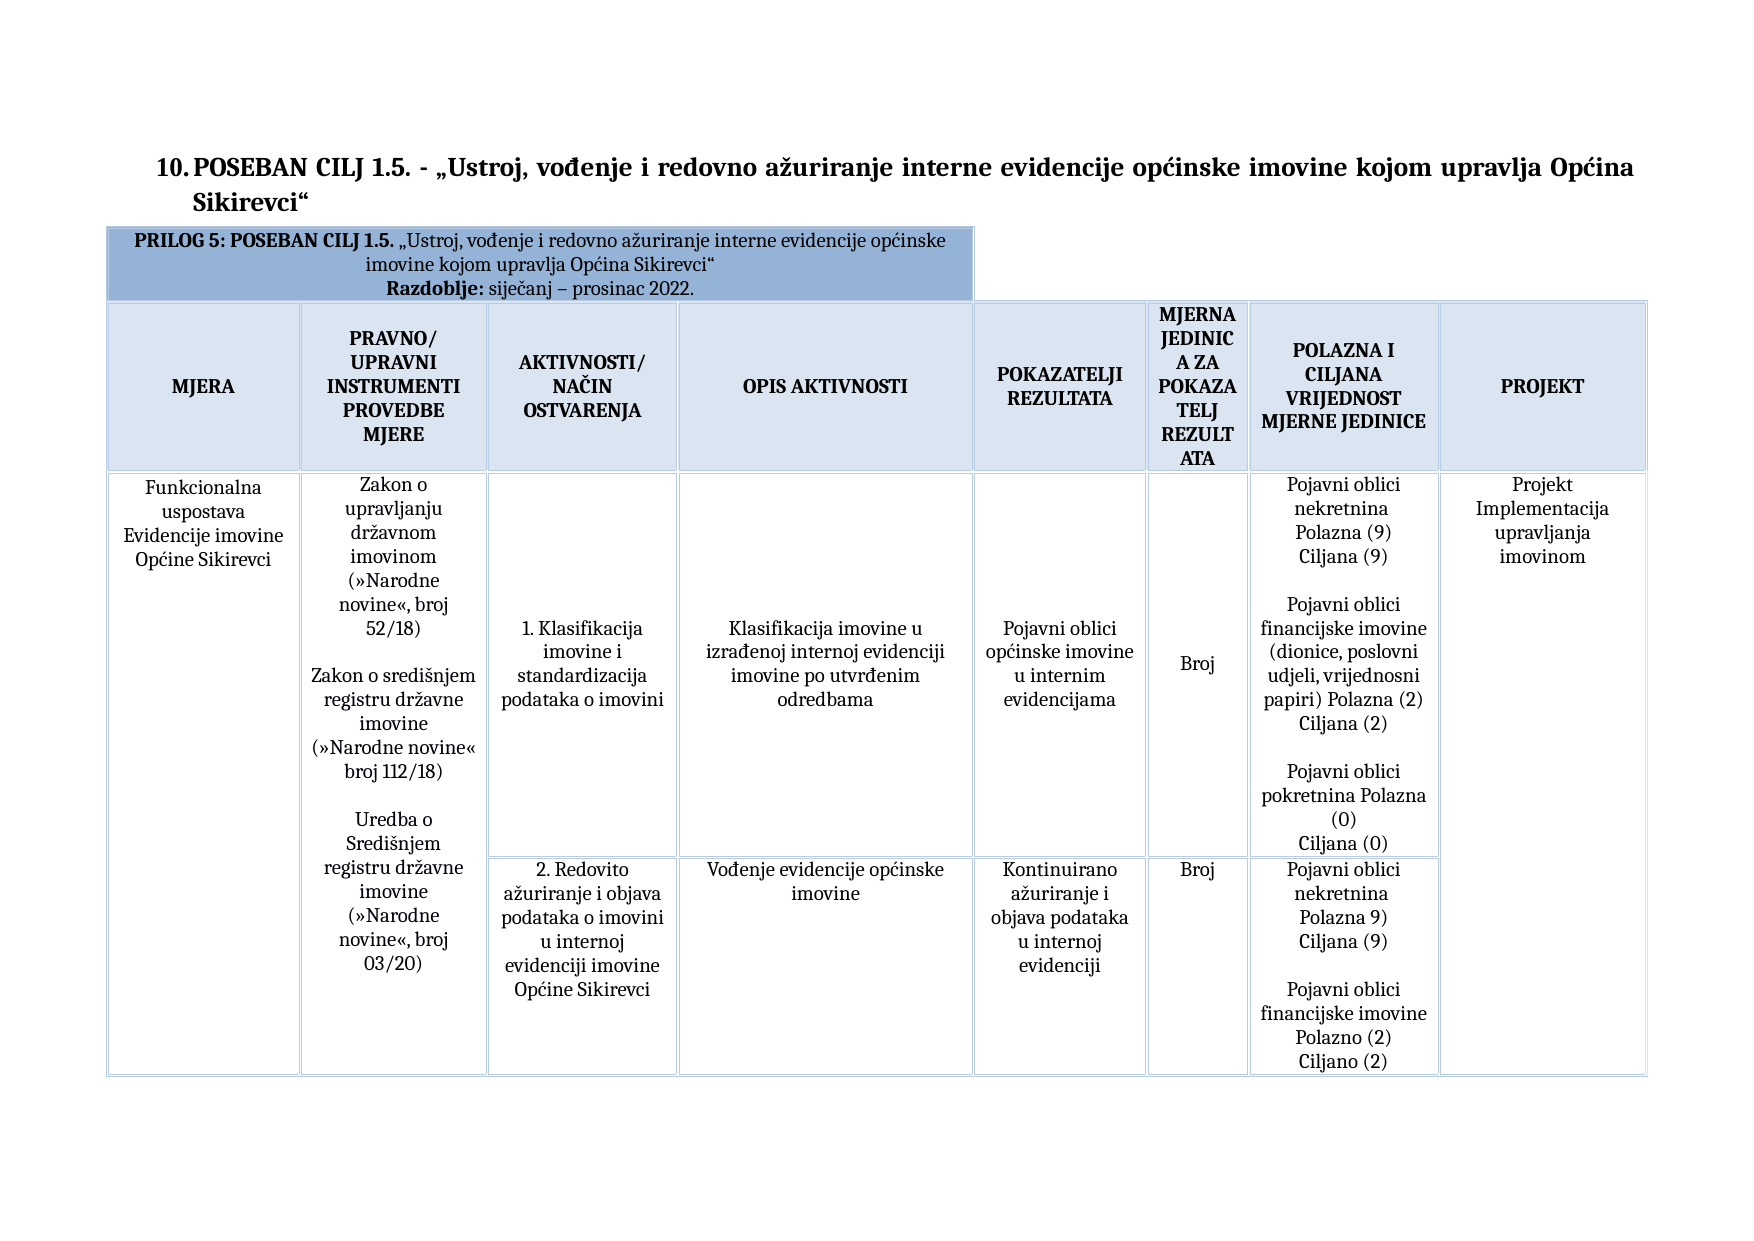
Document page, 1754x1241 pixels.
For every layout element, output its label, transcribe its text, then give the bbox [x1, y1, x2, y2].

table_cell Vođenje evidencije općinske imovine [680, 859, 972, 1074]
table_cell PROJEKT [1441, 304, 1645, 470]
table_cell 2. Redovito ažuriranje i objava podataka o imovini u internoj evidenciji imovine Općine Sikirevci [489, 859, 676, 1074]
table_cell PRAVNO/UPRAVNI INSTRUMENTI PROVEDBE MJERE [302, 304, 486, 470]
table_cell OPIS AKTIVNOSTI [680, 304, 972, 470]
table_cell Kontinuirano ažuriranje i objava podataka u internoj evidenciji [975, 859, 1145, 1074]
subtitle POSEBAN CILJ 1.5. - „Ustroj, vođenje i redovno ažuriranje interne evidencije općinske imovine kojom upravlja Općina Sikirevci“ [156, 151, 1636, 218]
table_cell Pojavni oblici općinske imovine u internim evidencijama [975, 474, 1145, 856]
table_cell Pojavni oblici nekretnina Polazna (9) Ciljana (9) Pojavni oblici financijske imovine (dionice, poslovni udjeli, vrijednosni papiri) Polazna (2) Ciljana (2) Pojavni oblici pokretnina Polazna (0) Ciljana (0) [1251, 474, 1438, 856]
table_cell MJERNA JEDINICA ZA POKAZATELJ REZULTATA [1149, 304, 1247, 470]
table_cell AKTIVNOSTI/ NAČIN OSTVARENJA [489, 304, 676, 470]
table_cell MJERA [109, 304, 299, 470]
table_header [975, 226, 1646, 300]
table_cell POKAZATELJI REZULTATA [975, 304, 1145, 470]
table_cell Pojavni oblici nekretnina Polazna 9) Ciljana (9) Pojavni oblici financijske imovine Polazno (2) Ciljano (2) [1251, 859, 1438, 1074]
table_cell 1. Klasifikacija imovine i standardizacija podataka o imovini [489, 474, 676, 856]
table_cell Funkcionalna uspostava Evidencije imovine Općine Sikirevci [109, 474, 299, 1074]
table_cell POLAZNA I CILJANA VRIJEDNOST MJERNE JEDINICE [1251, 304, 1438, 470]
table_cell Zakon o upravljanju državnom imovinom (»Narodne novine«, broj 52/18) Zakon o središnjem registru državne imovine (»Narodne novine« broj 112/18) Uredba o Središnjem registru državne imovine (»Narodne novine«, broj 03/20) [302, 474, 486, 1074]
table_cell Klasifikacija imovine u izrađenoj internoj evidenciji imovine po utvrđenim odredbama [680, 474, 972, 856]
table_cell Projekt Implementacija upravljanja imovinom [1441, 474, 1645, 1074]
table_cell Broj [1149, 859, 1247, 1074]
table_cell Broj [1149, 474, 1247, 856]
table_header PRILOG 5: POSEBAN CILJ 1.5. „Ustroj, vođenje i redovno ažuriranje interne evidencije općinske imovine kojom upravlja Općina Sikirevci“ Razdoblje: siječanj – prosinac 2022. [109, 229, 972, 300]
